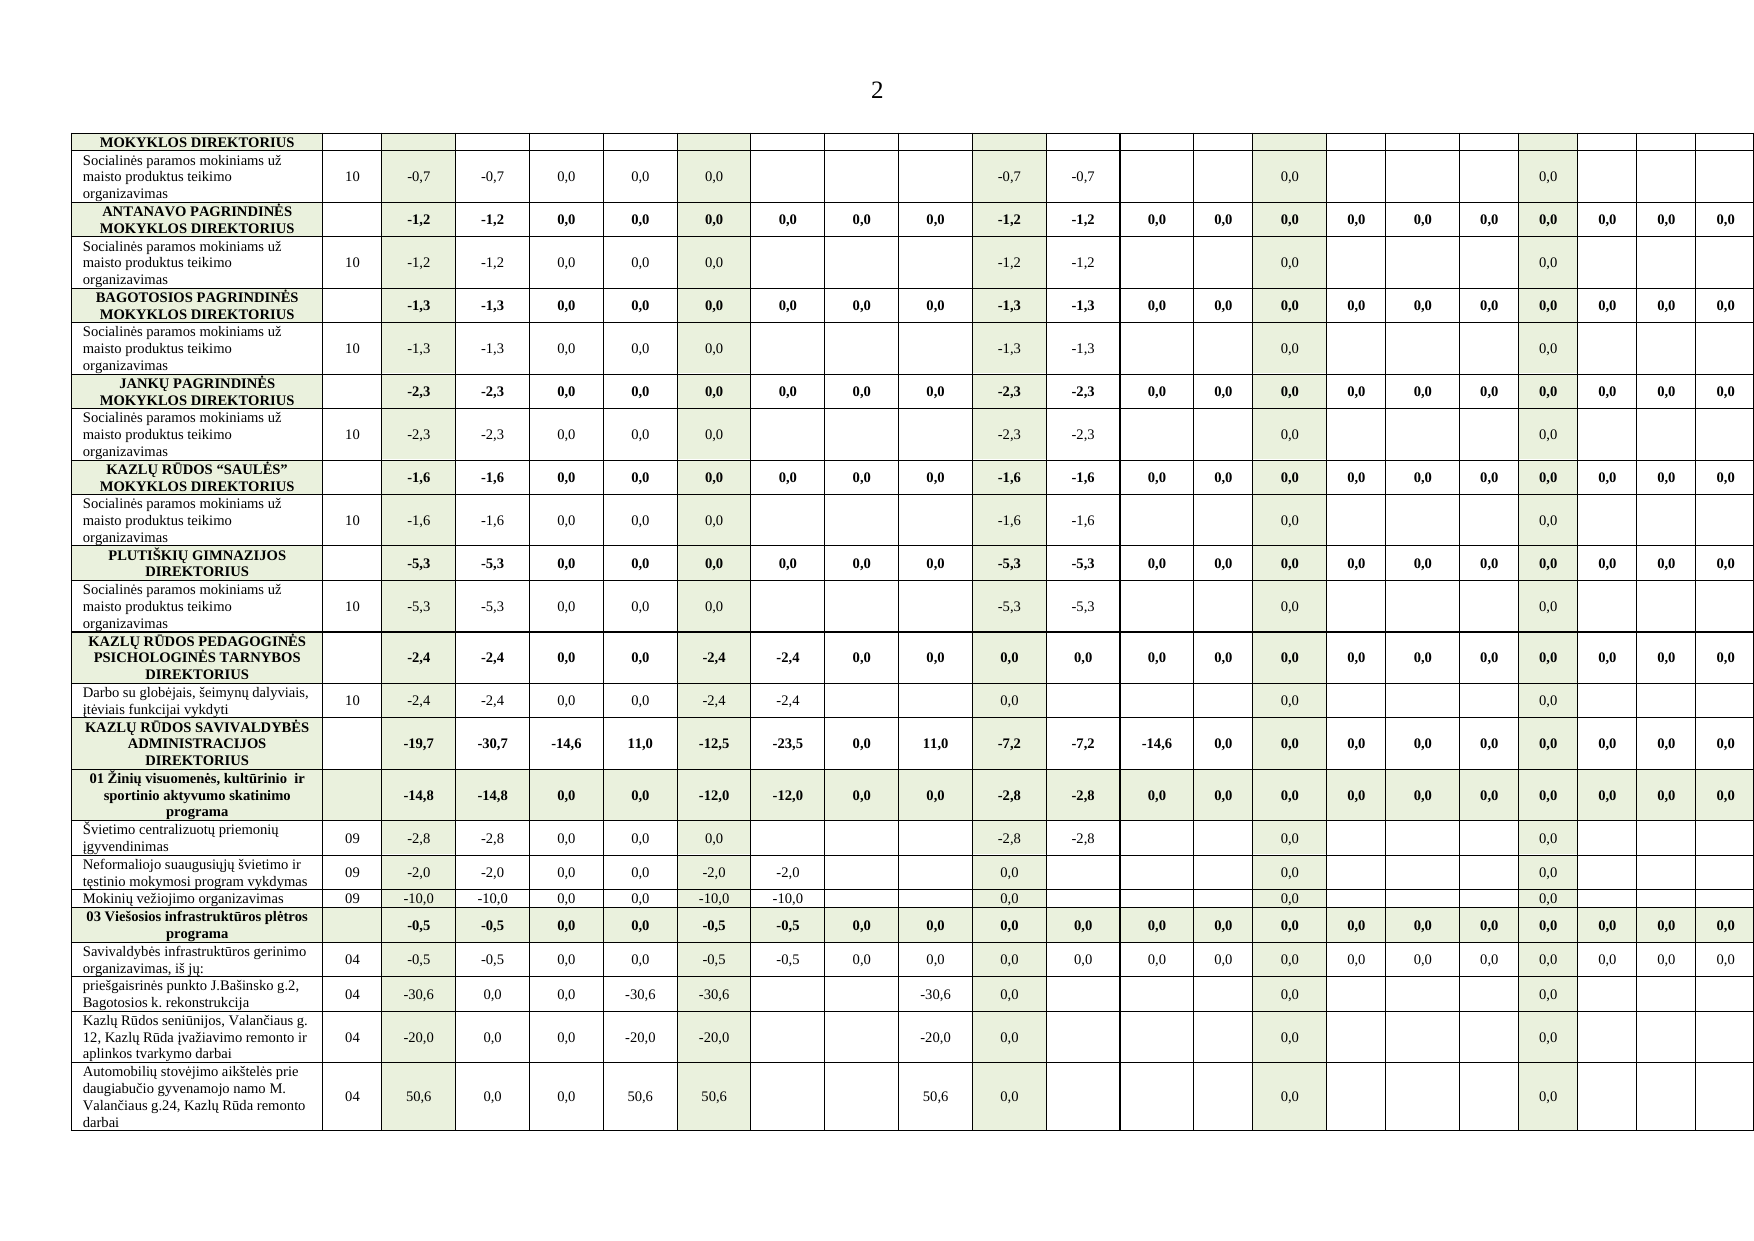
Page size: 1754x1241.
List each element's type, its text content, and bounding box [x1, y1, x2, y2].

table_cell 0,0 [1253, 375, 1326, 408]
table_cell [1327, 821, 1385, 854]
table_cell 0,0 [825, 461, 898, 494]
table_cell -2,4 [456, 684, 529, 717]
table_cell 09 [323, 856, 381, 889]
table_cell [899, 151, 972, 202]
table_cell [899, 581, 972, 631]
table_cell 0,0 [604, 289, 677, 322]
table_cell 0,0 [1578, 943, 1636, 976]
table_cell -2,8 [382, 821, 455, 854]
table_cell 0,0 [899, 461, 972, 494]
table_cell 0,0 [604, 684, 677, 717]
table_cell [1578, 890, 1636, 907]
table_cell -20,0 [382, 1012, 455, 1062]
table_cell 0,0 [1327, 770, 1385, 820]
table_cell -2,8 [973, 821, 1046, 854]
table_cell 0,0 [1327, 633, 1385, 683]
table_cell -10,0 [678, 890, 750, 907]
table_cell 0,0 [604, 856, 677, 889]
table_cell 0,0 [1253, 289, 1326, 322]
table_cell 0,0 [1253, 237, 1326, 288]
table_cell [825, 237, 898, 288]
table_cell 0,0 [1386, 546, 1459, 580]
table_cell 0,0 [899, 289, 972, 322]
table_cell 0,0 [1194, 375, 1252, 408]
table_cell [1327, 977, 1385, 1011]
table_cell 0,0 [604, 821, 677, 854]
table_cell 0,0 [1121, 633, 1193, 683]
table_cell 03 Viešosios infrastruktūros plėtros programa [72, 908, 322, 942]
table_cell 0,0 [530, 890, 603, 907]
table_cell 0,0 [1386, 943, 1459, 976]
table_cell [1696, 684, 1753, 717]
table_cell [899, 856, 972, 889]
table_cell 0,0 [1578, 461, 1636, 494]
table_cell [751, 1012, 824, 1062]
table_cell -0,5 [751, 943, 824, 976]
table_cell [825, 890, 898, 907]
table_cell 0,0 [751, 375, 824, 408]
table_cell 0,0 [678, 203, 750, 236]
table_cell [1386, 151, 1459, 202]
table_cell 0,0 [751, 289, 824, 322]
table_cell 0,0 [530, 581, 603, 631]
table_cell [825, 684, 898, 717]
table_cell [1460, 323, 1518, 373]
table_cell 0,0 [1253, 323, 1326, 373]
table_cell [1637, 684, 1695, 717]
table_cell 0,0 [1121, 546, 1193, 580]
table_cell 0,0 [678, 409, 750, 459]
table_cell 0,0 [1194, 289, 1252, 322]
table_cell 0,0 [678, 151, 750, 202]
table_cell -7,2 [1047, 718, 1119, 769]
table_cell [1637, 237, 1695, 288]
table_cell 0,0 [825, 770, 898, 820]
table_cell 0,0 [1696, 375, 1753, 408]
table_cell 0,0 [1253, 770, 1326, 820]
table_cell 0,0 [1637, 461, 1695, 494]
table_cell 0,0 [1386, 203, 1459, 236]
table_cell -1,6 [973, 495, 1046, 545]
table_cell [1194, 323, 1252, 373]
table_cell 0,0 [1637, 633, 1695, 683]
table_cell [1696, 977, 1753, 1011]
table_cell Savivaldybės infrastruktūros gerinimo organizavimas, iš jų: [72, 943, 322, 976]
table_cell [323, 718, 381, 769]
table_cell 0,0 [530, 633, 603, 683]
table_cell 0,0 [604, 633, 677, 683]
table_cell [1121, 684, 1193, 717]
table_cell MOKYKLOS DIREKTORIUS [72, 134, 322, 150]
table_cell [1696, 495, 1753, 545]
table_cell -14,8 [456, 770, 529, 820]
table_cell [899, 821, 972, 854]
table_cell 04 [323, 977, 381, 1011]
table_cell [456, 134, 529, 150]
table_cell [323, 546, 381, 580]
table_cell -2,4 [382, 633, 455, 683]
table_cell 0,0 [530, 409, 603, 459]
table_cell [323, 375, 381, 408]
table_cell [1194, 495, 1252, 545]
table_cell 0,0 [1696, 718, 1753, 769]
table_cell 0,0 [604, 495, 677, 545]
table_cell 0,0 [1519, 908, 1577, 942]
table_cell 0,0 [825, 908, 898, 942]
table_cell [323, 461, 381, 494]
table_cell 0,0 [899, 770, 972, 820]
table_cell 0,0 [1121, 203, 1193, 236]
table_cell [1578, 409, 1636, 459]
table_cell 0,0 [1047, 943, 1119, 976]
table_cell -30,6 [604, 977, 677, 1011]
table_cell 0,0 [1194, 546, 1252, 580]
table_cell 0,0 [530, 943, 603, 976]
table_cell -2,4 [678, 633, 750, 683]
table_cell [1460, 977, 1518, 1011]
table_cell 0,0 [530, 856, 603, 889]
table_cell [1386, 890, 1459, 907]
table_cell 0,0 [1194, 770, 1252, 820]
table_cell [1578, 821, 1636, 854]
table_cell 0,0 [1519, 203, 1577, 236]
table_cell [1696, 581, 1753, 631]
table_cell 0,0 [1460, 375, 1518, 408]
table_cell 0,0 [1637, 943, 1695, 976]
table_cell -1,2 [1047, 237, 1119, 288]
table_cell 0,0 [530, 770, 603, 820]
table_cell [751, 1063, 824, 1130]
table_cell -2,3 [456, 409, 529, 459]
table_cell 0,0 [1637, 375, 1695, 408]
table_cell -2,0 [751, 856, 824, 889]
table_cell [899, 684, 972, 717]
table_cell -1,6 [1047, 495, 1119, 545]
table_cell 09 [323, 821, 381, 854]
table_cell 0,0 [1519, 684, 1577, 717]
table_cell 0,0 [456, 1063, 529, 1130]
table_cell 0,0 [1386, 718, 1459, 769]
table_cell 0,0 [456, 1012, 529, 1062]
table_cell 0,0 [530, 203, 603, 236]
table_cell -0,5 [382, 943, 455, 976]
table_cell [1637, 1063, 1695, 1130]
table_cell [1637, 890, 1695, 907]
table_cell -1,6 [382, 461, 455, 494]
table_cell 0,0 [825, 718, 898, 769]
table_cell KAZLŲ RŪDOS SAVIVALDYBĖS ADMINISTRACIJOS DIREKTORIUS [72, 718, 322, 769]
table_cell [899, 495, 972, 545]
table_cell -12,0 [751, 770, 824, 820]
table_cell 0,0 [604, 890, 677, 907]
table_cell 0,0 [456, 977, 529, 1011]
table_cell 0,0 [1121, 461, 1193, 494]
table_cell -1,3 [456, 323, 529, 373]
table_cell 0,0 [1327, 375, 1385, 408]
table_cell 0,0 [678, 375, 750, 408]
table_cell 0,0 [899, 203, 972, 236]
table_cell 0,0 [1194, 461, 1252, 494]
table_cell -0,5 [678, 908, 750, 942]
table_cell [899, 323, 972, 373]
table_cell [1460, 856, 1518, 889]
table_cell [1194, 821, 1252, 854]
table_cell [604, 134, 677, 150]
table_cell [825, 856, 898, 889]
table_cell 0,0 [1637, 908, 1695, 942]
table_cell [1519, 134, 1577, 150]
table_cell [1327, 409, 1385, 459]
table_cell -2,0 [456, 856, 529, 889]
table_cell 0,0 [1696, 943, 1753, 976]
table_cell -5,3 [382, 581, 455, 631]
table_cell [1386, 134, 1459, 150]
table_cell 0,0 [1519, 461, 1577, 494]
table_cell [1121, 495, 1193, 545]
table_cell 0,0 [1519, 151, 1577, 202]
table_cell [1637, 151, 1695, 202]
table_cell 0,0 [1519, 856, 1577, 889]
table_cell 0,0 [973, 943, 1046, 976]
table_cell 0,0 [604, 323, 677, 373]
table_cell 0,0 [1637, 546, 1695, 580]
table_cell 0,0 [825, 546, 898, 580]
table_cell 10 [323, 323, 381, 373]
table_cell 0,0 [1386, 375, 1459, 408]
table_cell [1637, 495, 1695, 545]
table_cell [1578, 856, 1636, 889]
table_cell [1696, 1063, 1753, 1130]
table_cell [1578, 323, 1636, 373]
table_cell -1,2 [382, 237, 455, 288]
table_cell 0,0 [1578, 546, 1636, 580]
table_cell [899, 134, 972, 150]
table_cell 0,0 [973, 977, 1046, 1011]
table_cell -10,0 [456, 890, 529, 907]
table_cell -1,3 [1047, 323, 1119, 373]
table_cell [1194, 151, 1252, 202]
table_cell -1,2 [1047, 203, 1119, 236]
table_cell [1578, 977, 1636, 1011]
table_cell -2,3 [456, 375, 529, 408]
table_cell -2,4 [678, 684, 750, 717]
table_cell [1194, 977, 1252, 1011]
table_cell 0,0 [1519, 375, 1577, 408]
table_cell 0,0 [1386, 461, 1459, 494]
table_cell -14,6 [530, 718, 603, 769]
table_cell 0,0 [1460, 289, 1518, 322]
table_cell -19,7 [382, 718, 455, 769]
table_cell [1637, 581, 1695, 631]
table_cell [1578, 495, 1636, 545]
table_cell -20,0 [678, 1012, 750, 1062]
table_cell [1386, 977, 1459, 1011]
table_cell [1194, 1012, 1252, 1062]
table_cell 0,0 [973, 908, 1046, 942]
table_cell 0,0 [751, 461, 824, 494]
table_cell [1121, 821, 1193, 854]
table_cell 0,0 [1327, 461, 1385, 494]
table_cell [1637, 323, 1695, 373]
table_cell -1,2 [456, 203, 529, 236]
table_cell 0,0 [1253, 856, 1326, 889]
table_cell 0,0 [1253, 461, 1326, 494]
table_cell 0,0 [604, 770, 677, 820]
table_cell [1327, 856, 1385, 889]
table_cell 0,0 [1460, 943, 1518, 976]
table_cell -1,3 [382, 323, 455, 373]
table_cell 0,0 [1386, 289, 1459, 322]
table_cell [1047, 1012, 1119, 1062]
table_cell [1386, 581, 1459, 631]
table_cell [1637, 134, 1695, 150]
table_cell [1327, 1063, 1385, 1130]
table_cell 0,0 [1696, 770, 1753, 820]
table_cell -0,5 [751, 908, 824, 942]
table_cell -30,6 [678, 977, 750, 1011]
table_cell 0,0 [973, 633, 1046, 683]
table_cell 0,0 [530, 1012, 603, 1062]
table_cell 0,0 [1460, 546, 1518, 580]
table_cell [1696, 856, 1753, 889]
table_cell [1327, 581, 1385, 631]
table_cell -1,3 [382, 289, 455, 322]
table_cell -2,8 [973, 770, 1046, 820]
table_cell -12,5 [678, 718, 750, 769]
table_cell Socialinės paramos mokiniams už maisto produktus teikimo organizavimas [72, 323, 322, 373]
table_cell 10 [323, 684, 381, 717]
table_cell 0,0 [1253, 1012, 1326, 1062]
table_cell [1696, 821, 1753, 854]
table_cell 04 [323, 943, 381, 976]
table_cell 0,0 [1578, 375, 1636, 408]
table_cell 0,0 [1194, 718, 1252, 769]
table_cell 0,0 [973, 856, 1046, 889]
table_cell -5,3 [382, 546, 455, 580]
table_cell Socialinės paramos mokiniams už maisto produktus teikimo organizavimas [72, 151, 322, 202]
table_cell [1121, 409, 1193, 459]
table_cell [1121, 1012, 1193, 1062]
table_cell [1578, 151, 1636, 202]
table_cell 0,0 [1194, 943, 1252, 976]
table_cell -2,0 [678, 856, 750, 889]
table_cell -1,6 [973, 461, 1046, 494]
table_cell 0,0 [1519, 237, 1577, 288]
table_cell [1386, 684, 1459, 717]
table_cell 0,0 [604, 908, 677, 942]
table_cell [1578, 581, 1636, 631]
table_cell 0,0 [1519, 718, 1577, 769]
table_cell 0,0 [1460, 908, 1518, 942]
table_cell [825, 977, 898, 1011]
table_cell -2,8 [456, 821, 529, 854]
table_cell 50,6 [678, 1063, 750, 1130]
table_cell [1121, 977, 1193, 1011]
table_cell 0,0 [751, 546, 824, 580]
table_cell [1121, 581, 1193, 631]
table_cell -5,3 [973, 546, 1046, 580]
table_cell [1327, 134, 1385, 150]
table_cell [1637, 856, 1695, 889]
table_cell 0,0 [530, 237, 603, 288]
table_cell 10 [323, 581, 381, 631]
table_cell 0,0 [1047, 633, 1119, 683]
table_cell [825, 1063, 898, 1130]
table_cell 0,0 [1194, 203, 1252, 236]
table_cell [825, 581, 898, 631]
table_cell Socialinės paramos mokiniams už maisto produktus teikimo organizavimas [72, 237, 322, 288]
table_cell -0,5 [678, 943, 750, 976]
table_cell 0,0 [604, 237, 677, 288]
table_cell -10,0 [751, 890, 824, 907]
table_cell [1121, 151, 1193, 202]
table_cell 0,0 [1637, 718, 1695, 769]
table_cell -10,0 [382, 890, 455, 907]
table_cell 0,0 [1253, 718, 1326, 769]
table_cell [1637, 977, 1695, 1011]
table_cell 10 [323, 237, 381, 288]
table_cell [751, 977, 824, 1011]
table_cell 0,0 [899, 375, 972, 408]
table_cell -1,6 [456, 495, 529, 545]
table_cell [1460, 890, 1518, 907]
table_cell -1,3 [456, 289, 529, 322]
table_cell 0,0 [678, 581, 750, 631]
table_cell 0,0 [604, 375, 677, 408]
table_cell -2,4 [382, 684, 455, 717]
table_cell 0,0 [1253, 821, 1326, 854]
table_cell 11,0 [899, 718, 972, 769]
table_cell [1121, 237, 1193, 288]
table_cell PLUTIŠKIŲ GIMNAZIJOS DIREKTORIUS [72, 546, 322, 580]
table_cell [825, 134, 898, 150]
table_cell 0,0 [1327, 546, 1385, 580]
table_cell 0,0 [530, 1063, 603, 1130]
table_cell [1327, 890, 1385, 907]
table_cell -30,6 [899, 977, 972, 1011]
table_cell [1327, 684, 1385, 717]
table_cell 0,0 [899, 943, 972, 976]
table_cell [1194, 684, 1252, 717]
table_cell [323, 633, 381, 683]
table_cell 04 [323, 1012, 381, 1062]
table_cell [1386, 237, 1459, 288]
table_cell 0,0 [1578, 718, 1636, 769]
table_cell [1047, 134, 1119, 150]
table_cell [1047, 684, 1119, 717]
table_cell 0,0 [1519, 890, 1577, 907]
table_cell [1696, 323, 1753, 373]
table_cell [1386, 323, 1459, 373]
table_cell [1637, 1012, 1695, 1062]
table_cell 0,0 [1519, 495, 1577, 545]
table_cell 0,0 [1519, 943, 1577, 976]
table_cell JANKŲ PAGRINDINĖS MOKYKLOS DIREKTORIUS [72, 375, 322, 408]
table_cell 0,0 [530, 461, 603, 494]
table_cell 0,0 [825, 289, 898, 322]
table_cell 0,0 [1519, 1012, 1577, 1062]
table_cell 0,0 [604, 943, 677, 976]
table_cell 0,0 [973, 890, 1046, 907]
table_cell [1386, 821, 1459, 854]
table_cell [825, 821, 898, 854]
table_cell 0,0 [1327, 943, 1385, 976]
table_cell [751, 409, 824, 459]
table_cell Socialinės paramos mokiniams už maisto produktus teikimo organizavimas [72, 409, 322, 459]
table_cell [1327, 323, 1385, 373]
table_cell -2,4 [456, 633, 529, 683]
table_cell 0,0 [1578, 289, 1636, 322]
table_cell [751, 237, 824, 288]
table_cell -2,4 [751, 684, 824, 717]
table_cell [1194, 134, 1252, 150]
table_cell 04 [323, 1063, 381, 1130]
table_cell [899, 237, 972, 288]
table_cell [1696, 237, 1753, 288]
table_cell [1327, 1012, 1385, 1062]
table_cell -2,3 [973, 409, 1046, 459]
table_cell 0,0 [1637, 203, 1695, 236]
table_cell 0,0 [1253, 943, 1326, 976]
table_cell 0,0 [530, 151, 603, 202]
table_cell 0,0 [1519, 581, 1577, 631]
table_cell [825, 323, 898, 373]
table_cell [1696, 890, 1753, 907]
table_cell 0,0 [1327, 289, 1385, 322]
table_cell [1194, 237, 1252, 288]
table_cell -5,3 [456, 581, 529, 631]
table_cell [1696, 1012, 1753, 1062]
table_cell 0,0 [1253, 977, 1326, 1011]
table_cell [1460, 1063, 1518, 1130]
table_cell 0,0 [678, 821, 750, 854]
table_cell [1047, 1063, 1119, 1130]
table_cell 0,0 [1578, 203, 1636, 236]
table_cell [323, 770, 381, 820]
table_cell 0,0 [1637, 770, 1695, 820]
table_cell 0,0 [530, 821, 603, 854]
table_cell -14,8 [382, 770, 455, 820]
table_cell 50,6 [382, 1063, 455, 1130]
table_cell 0,0 [1519, 323, 1577, 373]
table_cell 0,0 [604, 203, 677, 236]
table_cell 0,0 [1578, 908, 1636, 942]
table_cell -0,5 [456, 943, 529, 976]
table_cell 0,0 [678, 495, 750, 545]
table_cell 0,0 [1519, 289, 1577, 322]
table_cell 0,0 [1386, 908, 1459, 942]
table_cell [751, 151, 824, 202]
table_cell [530, 134, 603, 150]
table_cell 0,0 [1519, 1063, 1577, 1130]
table_cell -2,8 [1047, 770, 1119, 820]
table_cell [678, 134, 750, 150]
table_cell [1696, 409, 1753, 459]
table_cell 0,0 [530, 977, 603, 1011]
table_cell [899, 890, 972, 907]
table_cell [1460, 237, 1518, 288]
table_cell 0,0 [1121, 770, 1193, 820]
table_cell 0,0 [825, 633, 898, 683]
table_cell -30,7 [456, 718, 529, 769]
table_cell 10 [323, 409, 381, 459]
table_cell 0,0 [530, 495, 603, 545]
table_cell 0,0 [604, 151, 677, 202]
table_cell 0,0 [1460, 770, 1518, 820]
table_cell -0,5 [456, 908, 529, 942]
table_cell 10 [323, 151, 381, 202]
table_cell -30,6 [382, 977, 455, 1011]
table_cell -7,2 [973, 718, 1046, 769]
table_cell 0,0 [1519, 821, 1577, 854]
table_cell -2,3 [1047, 375, 1119, 408]
table_cell 0,0 [973, 1063, 1046, 1130]
table_cell 0,0 [604, 461, 677, 494]
table_cell 0,0 [530, 289, 603, 322]
table_cell 0,0 [1253, 581, 1326, 631]
table_cell [751, 323, 824, 373]
table_cell 50,6 [899, 1063, 972, 1130]
table_cell 0,0 [1696, 203, 1753, 236]
table_cell -2,3 [382, 375, 455, 408]
table_cell -5,3 [456, 546, 529, 580]
table_cell [1194, 890, 1252, 907]
table_cell [1121, 1063, 1193, 1130]
table_cell 09 [323, 890, 381, 907]
table_cell 0,0 [1519, 770, 1577, 820]
table_cell Mokinių vežiojimo organizavimas [72, 890, 322, 907]
table_cell 0,0 [1386, 770, 1459, 820]
table_cell 0,0 [1460, 718, 1518, 769]
table_cell 0,0 [604, 409, 677, 459]
table_cell -1,2 [973, 203, 1046, 236]
table_cell 0,0 [973, 684, 1046, 717]
table_cell Socialinės paramos mokiniams už maisto produktus teikimo organizavimas [72, 495, 322, 545]
table_cell -0,7 [456, 151, 529, 202]
table_cell Darbo su globėjais, šeimynų dalyviais, įtėviais funkcijai vykdyti [72, 684, 322, 717]
table_cell 0,0 [1519, 633, 1577, 683]
table_cell -2,3 [973, 375, 1046, 408]
table_cell 0,0 [678, 461, 750, 494]
table_cell [1194, 581, 1252, 631]
table_cell [1194, 409, 1252, 459]
table_cell 0,0 [1121, 375, 1193, 408]
table_cell [1121, 323, 1193, 373]
table_cell [1460, 151, 1518, 202]
table_cell 0,0 [1047, 908, 1119, 942]
table_cell [1578, 134, 1636, 150]
table_cell -2,3 [382, 409, 455, 459]
table_cell [1121, 134, 1193, 150]
table_cell 0,0 [1121, 289, 1193, 322]
table_cell Automobilių stovėjimo aikštelės prie daugiabučio gyvenamojo namo M. Valančiaus g.24, Kazlų Rūda remonto darbai [72, 1063, 322, 1130]
table_cell [1637, 821, 1695, 854]
table_cell 0,0 [1121, 908, 1193, 942]
table_cell 0,0 [825, 943, 898, 976]
table_cell [1194, 856, 1252, 889]
table_cell 0,0 [1578, 633, 1636, 683]
table_cell [899, 409, 972, 459]
table_cell 0,0 [1253, 1063, 1326, 1130]
table_cell 0,0 [1327, 908, 1385, 942]
table_cell 0,0 [1637, 289, 1695, 322]
table_cell -1,3 [1047, 289, 1119, 322]
table_cell priešgaisrinės punkto J.Bašinsko g.2, Bagotosios k. rekonstrukcija [72, 977, 322, 1011]
table_cell [1460, 134, 1518, 150]
table_cell 0,0 [1460, 461, 1518, 494]
table_cell 0,0 [530, 323, 603, 373]
table_cell ANTANAVO PAGRINDINĖS MOKYKLOS DIREKTORIUS [72, 203, 322, 236]
table_cell 0,0 [530, 908, 603, 942]
table_cell 0,0 [751, 203, 824, 236]
table_cell 0,0 [1253, 684, 1326, 717]
table_cell -2,3 [1047, 409, 1119, 459]
table_cell 0,0 [973, 1012, 1046, 1062]
table_cell 0,0 [678, 237, 750, 288]
table_cell -0,7 [1047, 151, 1119, 202]
table_cell -2,4 [751, 633, 824, 683]
table_cell 0,0 [1696, 289, 1753, 322]
table_cell -23,5 [751, 718, 824, 769]
table_cell [323, 908, 381, 942]
table_cell 0,0 [1519, 546, 1577, 580]
table_cell [1327, 237, 1385, 288]
table_cell [1460, 495, 1518, 545]
table_cell 0,0 [1253, 495, 1326, 545]
table_cell 0,0 [1327, 718, 1385, 769]
table_cell [1386, 409, 1459, 459]
table_cell -0,5 [382, 908, 455, 942]
table_cell 0,0 [678, 289, 750, 322]
table_cell Kazlų Rūdos seniūnijos, Valančiaus g. 12, Kazlų Rūda įvažiavimo remonto ir aplinkos tvarkymo darbai [72, 1012, 322, 1062]
table_cell 0,0 [1460, 633, 1518, 683]
table_cell 0,0 [604, 546, 677, 580]
table_cell Švietimo centralizuotų priemonių įgyvendinimas [72, 821, 322, 854]
table_cell 0,0 [1578, 770, 1636, 820]
table_cell [323, 134, 381, 150]
table_cell 0,0 [899, 546, 972, 580]
table_cell [1696, 134, 1753, 150]
table_cell -5,3 [1047, 546, 1119, 580]
table_cell 0,0 [899, 633, 972, 683]
table_cell 01 Žinių visuomenės, kultūrinio ir sportinio aktyvumo skatinimo programa [72, 770, 322, 820]
table_cell 0,0 [1519, 409, 1577, 459]
table_cell 0,0 [899, 908, 972, 942]
table_cell [1460, 409, 1518, 459]
table_cell 0,0 [1253, 908, 1326, 942]
table_cell -5,3 [1047, 581, 1119, 631]
table_cell -1,6 [382, 495, 455, 545]
table_cell -20,0 [604, 1012, 677, 1062]
table_cell Socialinės paramos mokiniams už maisto produktus teikimo organizavimas [72, 581, 322, 631]
table_cell 0,0 [1253, 203, 1326, 236]
table_cell 0,0 [1696, 633, 1753, 683]
table_cell [751, 581, 824, 631]
table_cell KAZLŲ RŪDOS “SAULĖS” MOKYKLOS DIREKTORIUS [72, 461, 322, 494]
table_cell 0,0 [1519, 977, 1577, 1011]
table_cell [1460, 684, 1518, 717]
table_cell [1047, 977, 1119, 1011]
table_cell -2,8 [1047, 821, 1119, 854]
table_cell [751, 495, 824, 545]
table_cell [1578, 684, 1636, 717]
table_cell [1386, 856, 1459, 889]
table_cell [382, 134, 455, 150]
table_cell [1386, 1012, 1459, 1062]
table_cell -12,0 [678, 770, 750, 820]
table_cell 0,0 [1253, 890, 1326, 907]
table_cell -1,2 [973, 237, 1046, 288]
table_cell 11,0 [604, 718, 677, 769]
table_cell 0,0 [825, 375, 898, 408]
table_cell [973, 134, 1046, 150]
table_cell [825, 1012, 898, 1062]
table_cell 0,0 [530, 546, 603, 580]
table_cell 0,0 [1327, 203, 1385, 236]
table_cell -0,7 [382, 151, 455, 202]
table_cell 0,0 [1194, 908, 1252, 942]
table_cell -2,0 [382, 856, 455, 889]
table_cell -1,3 [973, 323, 1046, 373]
table_cell 0,0 [678, 546, 750, 580]
table_cell [323, 203, 381, 236]
table_cell 0,0 [1253, 409, 1326, 459]
table_cell [751, 821, 824, 854]
table_cell [825, 409, 898, 459]
table_cell [1327, 151, 1385, 202]
table_cell 0,0 [825, 203, 898, 236]
table_cell 0,0 [1696, 908, 1753, 942]
table_cell 0,0 [1696, 546, 1753, 580]
table_cell KAZLŲ RŪDOS PEDAGOGINĖS PSICHOLOGINĖS TARNYBOS DIREKTORIUS [72, 633, 322, 683]
table_cell [1460, 1012, 1518, 1062]
table_cell [1460, 581, 1518, 631]
table_cell 50,6 [604, 1063, 677, 1130]
table_cell [1578, 237, 1636, 288]
table_cell [1578, 1012, 1636, 1062]
table_cell 10 [323, 495, 381, 545]
table_cell 0,0 [1460, 203, 1518, 236]
table_cell [1327, 495, 1385, 545]
table_cell [1253, 134, 1326, 150]
table_cell 0,0 [530, 684, 603, 717]
table_cell [1578, 1063, 1636, 1130]
table_cell [1047, 856, 1119, 889]
table_cell -1,2 [456, 237, 529, 288]
table_cell 0,0 [1253, 151, 1326, 202]
table_cell [323, 289, 381, 322]
table_cell [1460, 821, 1518, 854]
table_cell [1121, 890, 1193, 907]
table_cell 0,0 [1194, 633, 1252, 683]
table_cell -1,6 [1047, 461, 1119, 494]
table_cell -0,7 [973, 151, 1046, 202]
table_cell [1637, 409, 1695, 459]
table_cell [1386, 1063, 1459, 1130]
table_cell -14,6 [1121, 718, 1193, 769]
table_cell -1,6 [456, 461, 529, 494]
table_cell 0,0 [1696, 461, 1753, 494]
table_cell 0,0 [1253, 633, 1326, 683]
table_cell -5,3 [973, 581, 1046, 631]
table_cell [1194, 1063, 1252, 1130]
table_cell 0,0 [1253, 546, 1326, 580]
table_cell 0,0 [1121, 943, 1193, 976]
table_cell -1,3 [973, 289, 1046, 322]
table_cell 0,0 [678, 323, 750, 373]
table_cell 0,0 [530, 375, 603, 408]
table_cell [825, 495, 898, 545]
table_cell 0,0 [1386, 633, 1459, 683]
table_cell [1047, 890, 1119, 907]
table_cell [1121, 856, 1193, 889]
table_cell 0,0 [604, 581, 677, 631]
table_cell Neformaliojo suaugusiųjų švietimo ir tęstinio mokymosi program vykdymas [72, 856, 322, 889]
table_cell -1,2 [382, 203, 455, 236]
table_cell BAGOTOSIOS PAGRINDINĖS MOKYKLOS DIREKTORIUS [72, 289, 322, 322]
table_cell [751, 134, 824, 150]
table_cell [1696, 151, 1753, 202]
table_cell [825, 151, 898, 202]
table_cell [1386, 495, 1459, 545]
table_cell -20,0 [899, 1012, 972, 1062]
